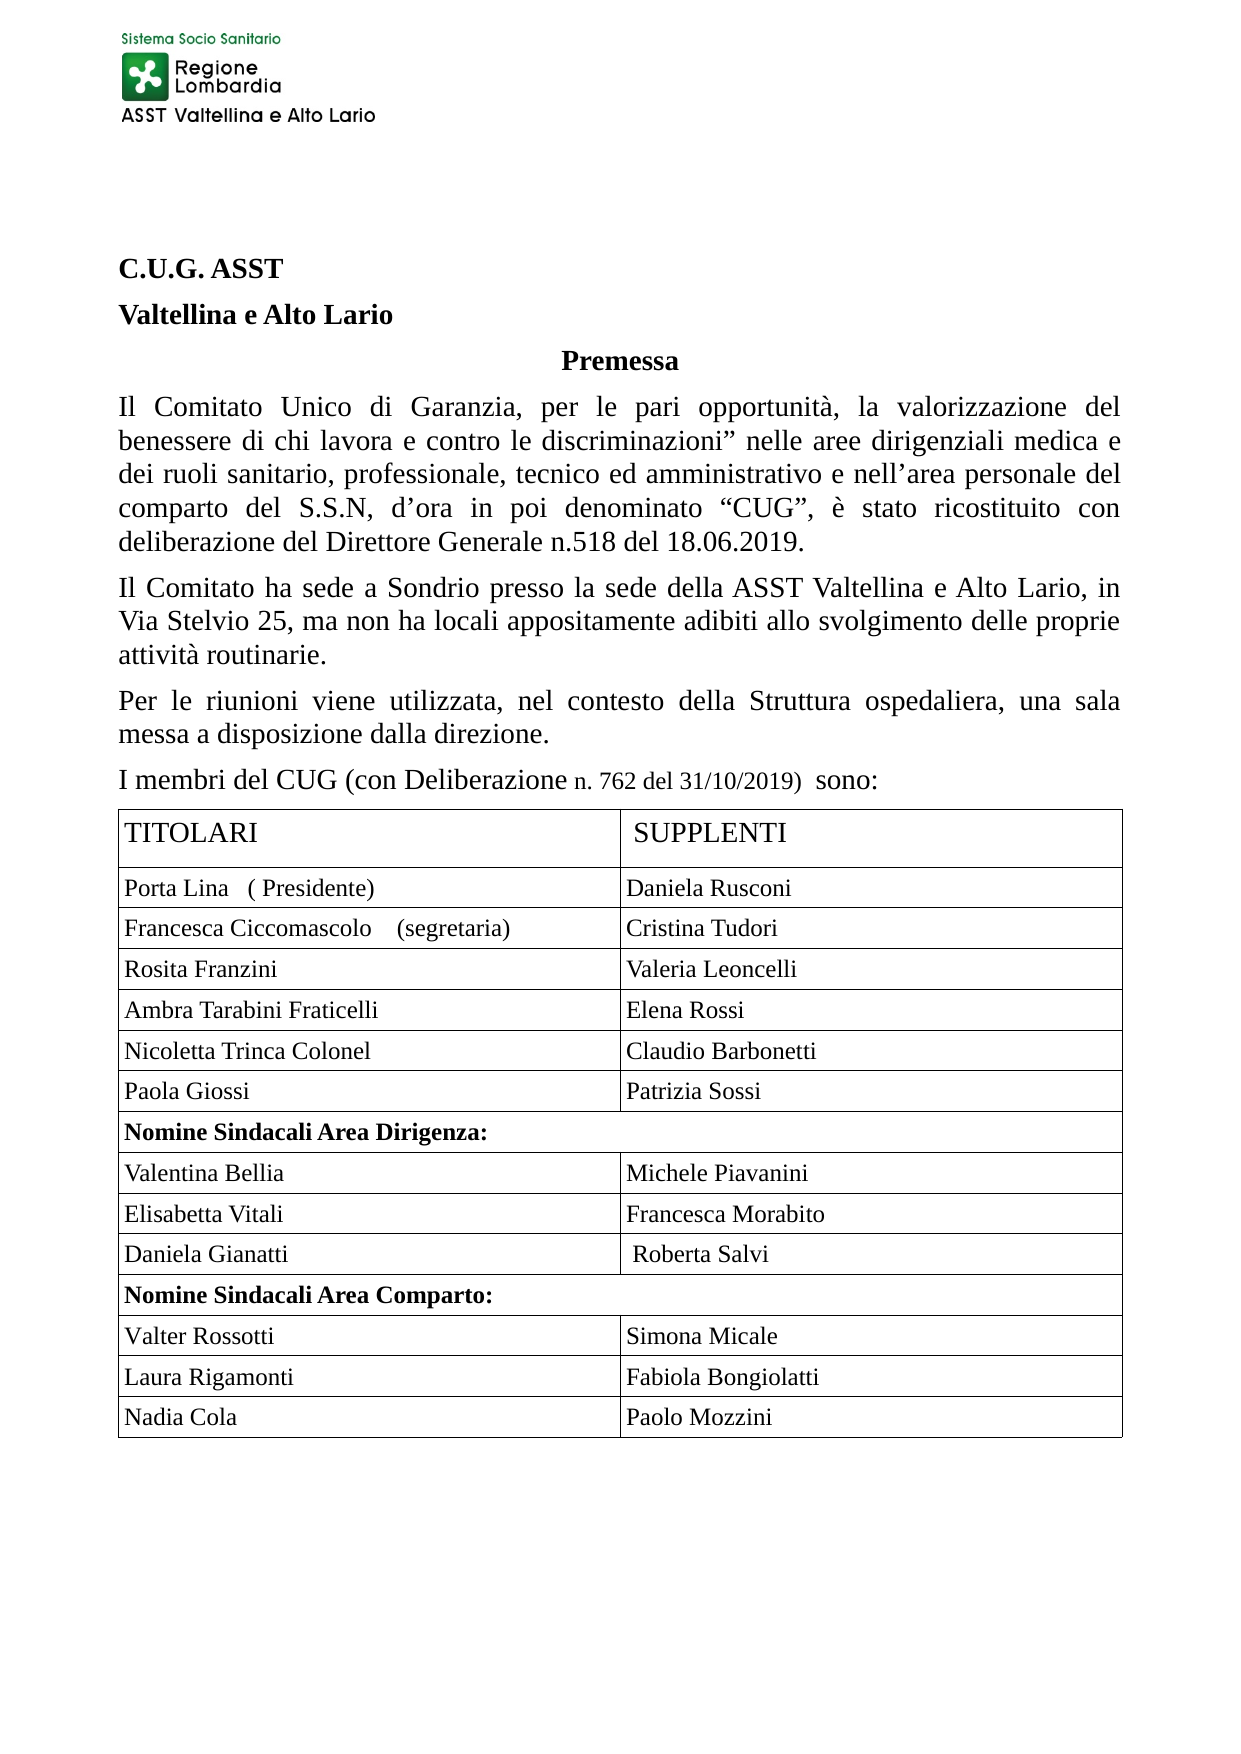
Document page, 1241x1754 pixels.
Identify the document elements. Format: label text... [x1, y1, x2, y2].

table_cell Valentina Bellia [119, 1153, 620, 1192]
table_cell Porta Lina ( Presidente) [119, 868, 620, 907]
table_cell Nomine Sindacali Area Dirigenza: [119, 1112, 1122, 1152]
table_cell Francesca Ciccomascolo (segretaria) [119, 908, 620, 948]
table_cell Simona Micale [621, 1316, 1122, 1355]
table_cell Daniela Gianatti [119, 1234, 620, 1274]
table_cell Laura Rigamonti [119, 1356, 620, 1396]
table_cell Daniela Rusconi [621, 868, 1122, 907]
table_cell Nicoletta Trinca Colonel [119, 1031, 620, 1070]
table_cell Nomine Sindacali Area Comparto: [119, 1275, 1122, 1314]
table_cell Ambra Tarabini Fraticelli [119, 990, 620, 1029]
table_cell Paola Giossi [119, 1071, 620, 1111]
text Il Comitato Unico di Garanzia, per le pari opportunità, la valorizzazione del benessere di chi lavora e contro le discriminazioni” nelle aree dirigenziali medica e dei ruoli sanitario, professionale, tecnico ed amministrativo e nell’area personale del comparto del S.S.N, d’ora in poi denominato “CUG”, è stato ricostituito con deliberazione del Direttore Generale n.518 del 18.06.2019. [118, 389, 1122, 557]
table_cell Valeria Leoncelli [621, 949, 1122, 989]
text Per le riunioni viene utilizzata, nel contesto della Struttura ospedaliera, una sala messa a disposizione dalla direzione. [118, 683, 1122, 750]
text Valtellina e Alto Lario [118, 297, 1122, 331]
text Premessa [118, 343, 1122, 377]
table_cell Michele Piavanini [621, 1153, 1122, 1192]
table_cell Rosita Franzini [119, 949, 620, 989]
table_cell Valter Rossotti [119, 1316, 620, 1355]
table_cell Elisabetta Vitali [119, 1194, 620, 1233]
table_header TITOLARI [119, 810, 620, 867]
table_cell Fabiola Bongiolatti [621, 1356, 1122, 1396]
table_cell Francesca Morabito [621, 1194, 1122, 1233]
text Il Comitato ha sede a Sondrio presso la sede della ASST Valtellina e Alto Lario, in Via Stelvio 25, ma non ha locali appositamente adibiti allo svolgimento delle proprie attività routinarie. [118, 570, 1122, 670]
table_cell Claudio Barbonetti [621, 1031, 1122, 1070]
table_cell Patrizia Sossi [621, 1071, 1122, 1111]
table_cell Cristina Tudori [621, 908, 1122, 948]
table_cell Nadia Cola [119, 1397, 620, 1437]
table_cell Elena Rossi [621, 990, 1122, 1029]
table_cell Roberta Salvi [621, 1234, 1122, 1274]
table_cell Paolo Mozzini [621, 1397, 1122, 1437]
table_header SUPPLENTI [621, 810, 1122, 867]
text I membri del CUG (con Deliberazione n. 762 del 31/10/2019) sono: [118, 762, 1122, 796]
text C.U.G. ASST [118, 251, 1122, 285]
